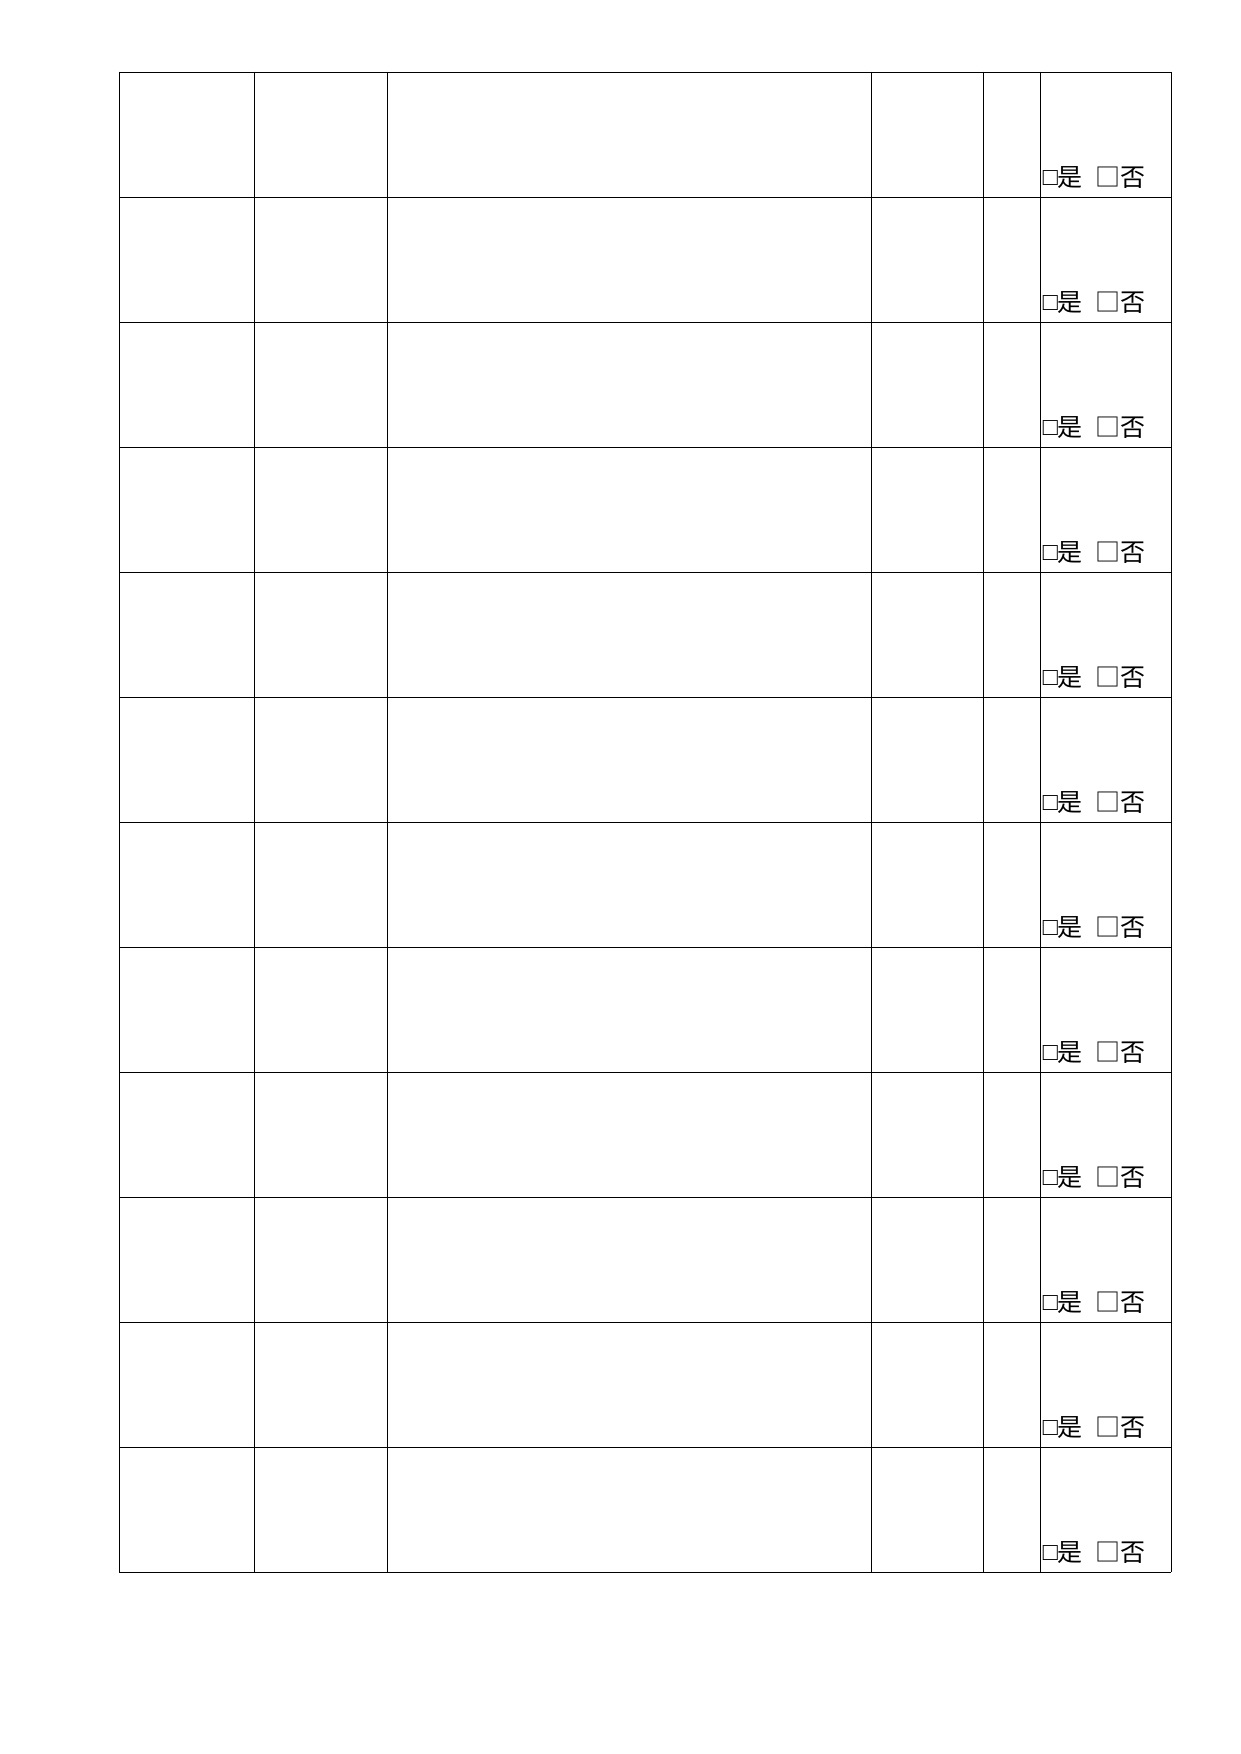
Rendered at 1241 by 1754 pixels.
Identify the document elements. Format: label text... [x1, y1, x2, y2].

table_cell [388, 1323, 871, 1447]
table_cell [984, 73, 1040, 197]
table_cell [872, 448, 983, 572]
table_cell [984, 823, 1040, 947]
table_cell [872, 823, 983, 947]
table_cell [872, 73, 983, 197]
table_cell [255, 1323, 387, 1447]
table_cell [120, 1448, 254, 1572]
table_cell [120, 1198, 254, 1322]
table_cell [120, 573, 254, 697]
table_cell □是 □否 [1041, 323, 1171, 447]
table_cell □是 □否 [1041, 573, 1171, 697]
table_cell [984, 198, 1040, 322]
table_cell □是 □否 [1041, 1198, 1171, 1322]
table_cell [120, 823, 254, 947]
table_cell [984, 448, 1040, 572]
table_cell [872, 1198, 983, 1322]
table_cell □是 □否 [1041, 823, 1171, 947]
table_cell [120, 323, 254, 447]
table_cell [120, 198, 254, 322]
table_cell [255, 948, 387, 1072]
table_cell [388, 448, 871, 572]
table_cell □是 □否 [1041, 948, 1171, 1072]
table_cell [872, 323, 983, 447]
table_cell □是 □否 [1041, 698, 1171, 822]
table_cell □是 □否 [1041, 198, 1171, 322]
table_cell [120, 1323, 254, 1447]
table_cell [120, 1073, 254, 1197]
table_cell [120, 698, 254, 822]
table_cell □是 □否 [1041, 73, 1171, 197]
table_cell [984, 573, 1040, 697]
table_cell [872, 698, 983, 822]
table_cell [120, 448, 254, 572]
table_cell □是 □否 [1041, 448, 1171, 572]
table_cell [872, 1073, 983, 1197]
table_cell □是 □否 [1041, 1448, 1171, 1572]
table_cell [388, 823, 871, 947]
table_cell [255, 198, 387, 322]
table_cell [255, 1073, 387, 1197]
table_cell [255, 323, 387, 447]
table_cell [388, 948, 871, 1072]
table_cell [984, 1073, 1040, 1197]
table_cell [984, 1323, 1040, 1447]
table_cell [120, 948, 254, 1072]
table_cell [872, 198, 983, 322]
table_cell [255, 1198, 387, 1322]
table_cell [872, 1323, 983, 1447]
table_cell [984, 323, 1040, 447]
table_cell [388, 323, 871, 447]
table_cell [872, 948, 983, 1072]
table_cell [388, 573, 871, 697]
table_cell [984, 1448, 1040, 1572]
table_cell [255, 698, 387, 822]
table_cell [388, 1198, 871, 1322]
table_cell [872, 1448, 983, 1572]
table_cell [388, 73, 871, 197]
table_cell [984, 948, 1040, 1072]
table_cell [388, 198, 871, 322]
table_cell [120, 73, 254, 197]
table_cell □是 □否 [1041, 1323, 1171, 1447]
table_cell [255, 573, 387, 697]
table_cell [984, 698, 1040, 822]
table_cell [255, 823, 387, 947]
table_cell [255, 73, 387, 197]
table_cell □是 □否 [1041, 1073, 1171, 1197]
table_cell [255, 448, 387, 572]
table_cell [388, 1073, 871, 1197]
table_cell [255, 1448, 387, 1572]
table_cell [984, 1198, 1040, 1322]
table_cell [388, 1448, 871, 1572]
table_cell [872, 573, 983, 697]
table_cell [388, 698, 871, 822]
